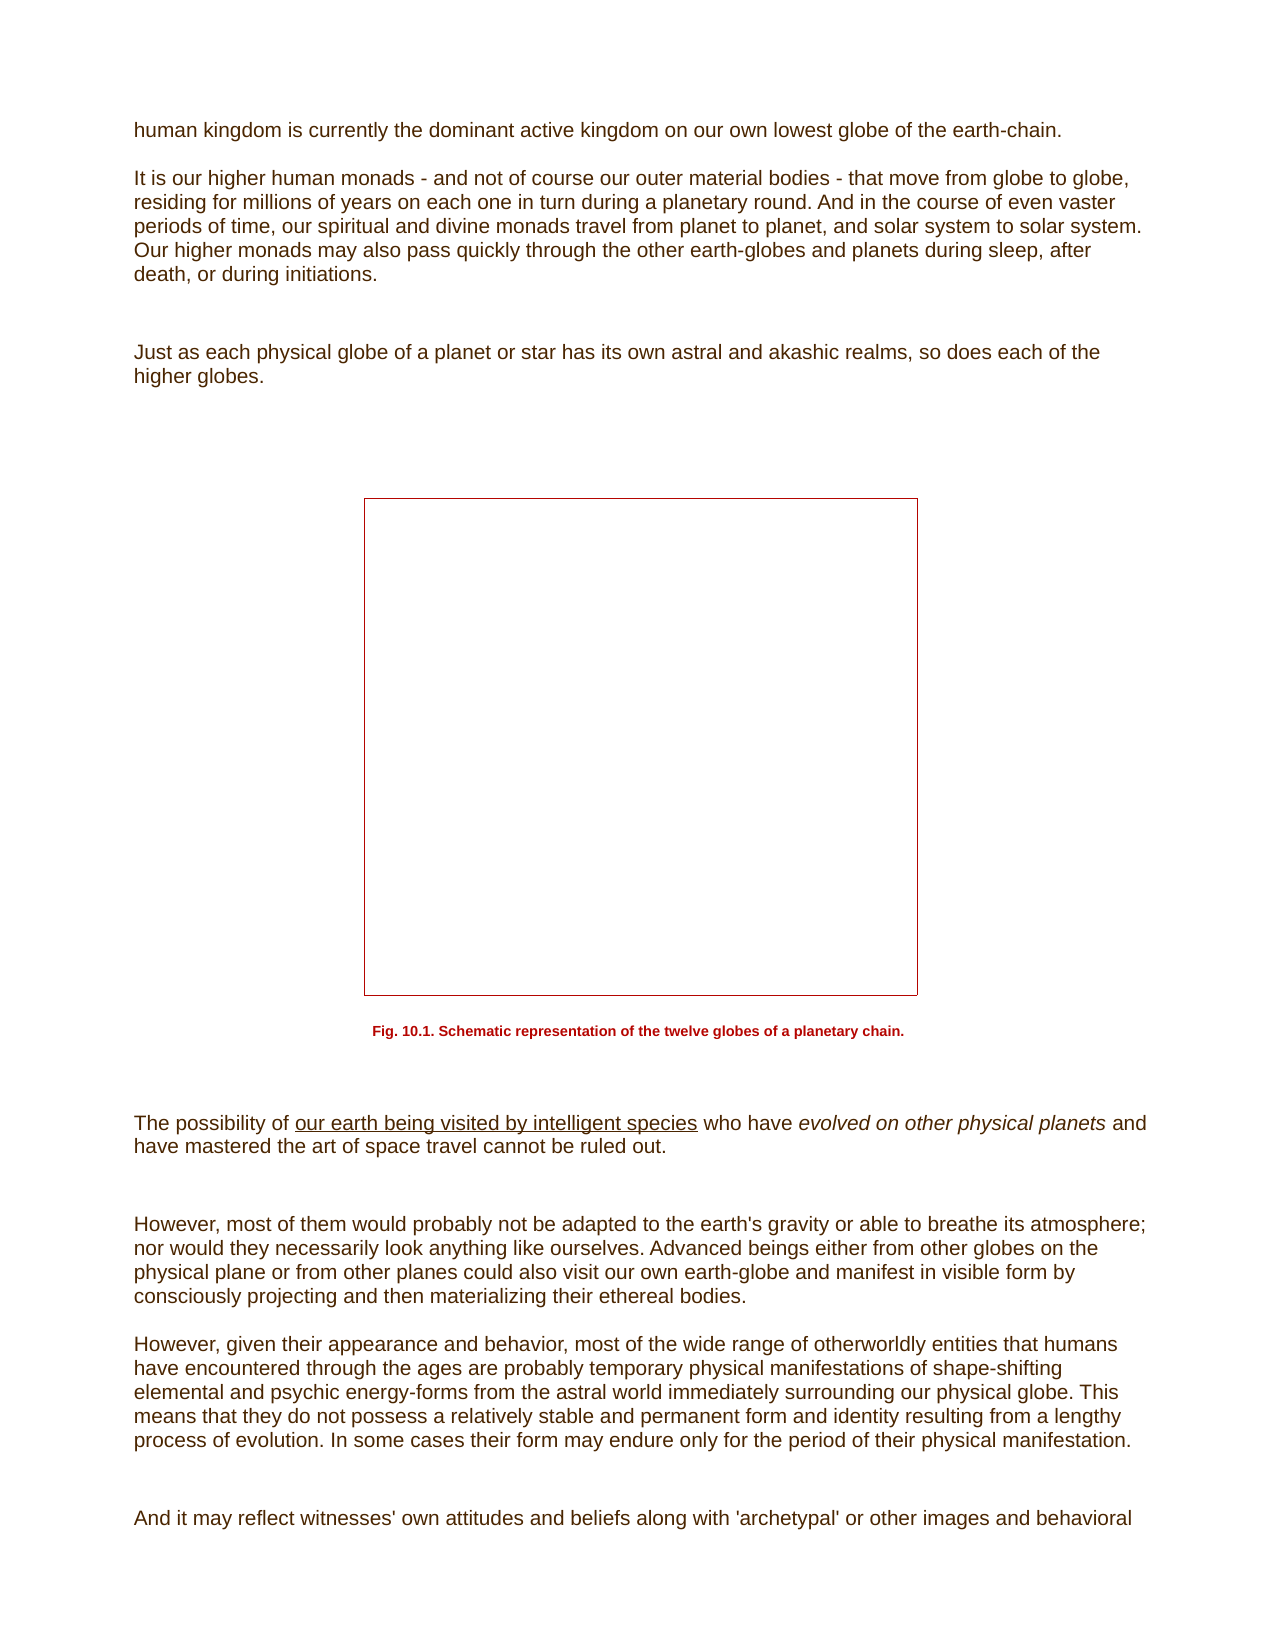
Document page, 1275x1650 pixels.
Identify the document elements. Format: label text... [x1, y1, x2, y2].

text human kingdom is currently the dominant active kingdom on our own lowest globe of the earth-chain. It is our higher human monads - and not of course our outer material bodies - that move from globe to globe, residing for millions of years on each one in turn during a planetary round. And in the course of even vaster periods of time, our spiritual and divine monads travel from planet to planet, and solar system to solar system. Our higher monads may also pass quickly through the other earth-globes and planets during sleep, after death, or during initiations. [134, 118, 1147, 286]
text However, most of them would probably not be adapted to the earth's gravity or able to breathe its atmosphere; nor would they necessarily look anything like ourselves. Advanced beings either from other globes on the physical plane or from other planes could also visit our own earth-globe and manifest in visible form by consciously projecting and then materializing their ethereal bodies. However, given their appearance and behavior, most of the wide range of otherworldly entities that humans have encountered through the ages are probably temporary physical manifestations of shape-shifting elemental and psychic energy-forms from the astral world immediately surrounding our physical globe. This means that they do not possess a relatively stable and permanent form and identity resulting from a lengthy process of evolution. In some cases their form may endure only for the period of their physical manifestation. [134, 1212, 1147, 1452]
text Fig. 10.1. Schematic representation of the twelve globes of a planetary chain. [134, 1023, 1147, 1057]
text Just as each physical globe of a planet or star has its own astral and akashic realms, so does each of the higher globes. [134, 339, 1147, 387]
text The possibility of our earth being visited by intelligent species who have evolved on other physical planets and have mastered the art of space travel cannot be ruled out. [134, 1110, 1147, 1158]
text And it may reflect witnesses' own attitudes and beliefs along with 'archetypal' or other images and behavioral [134, 1505, 1147, 1529]
